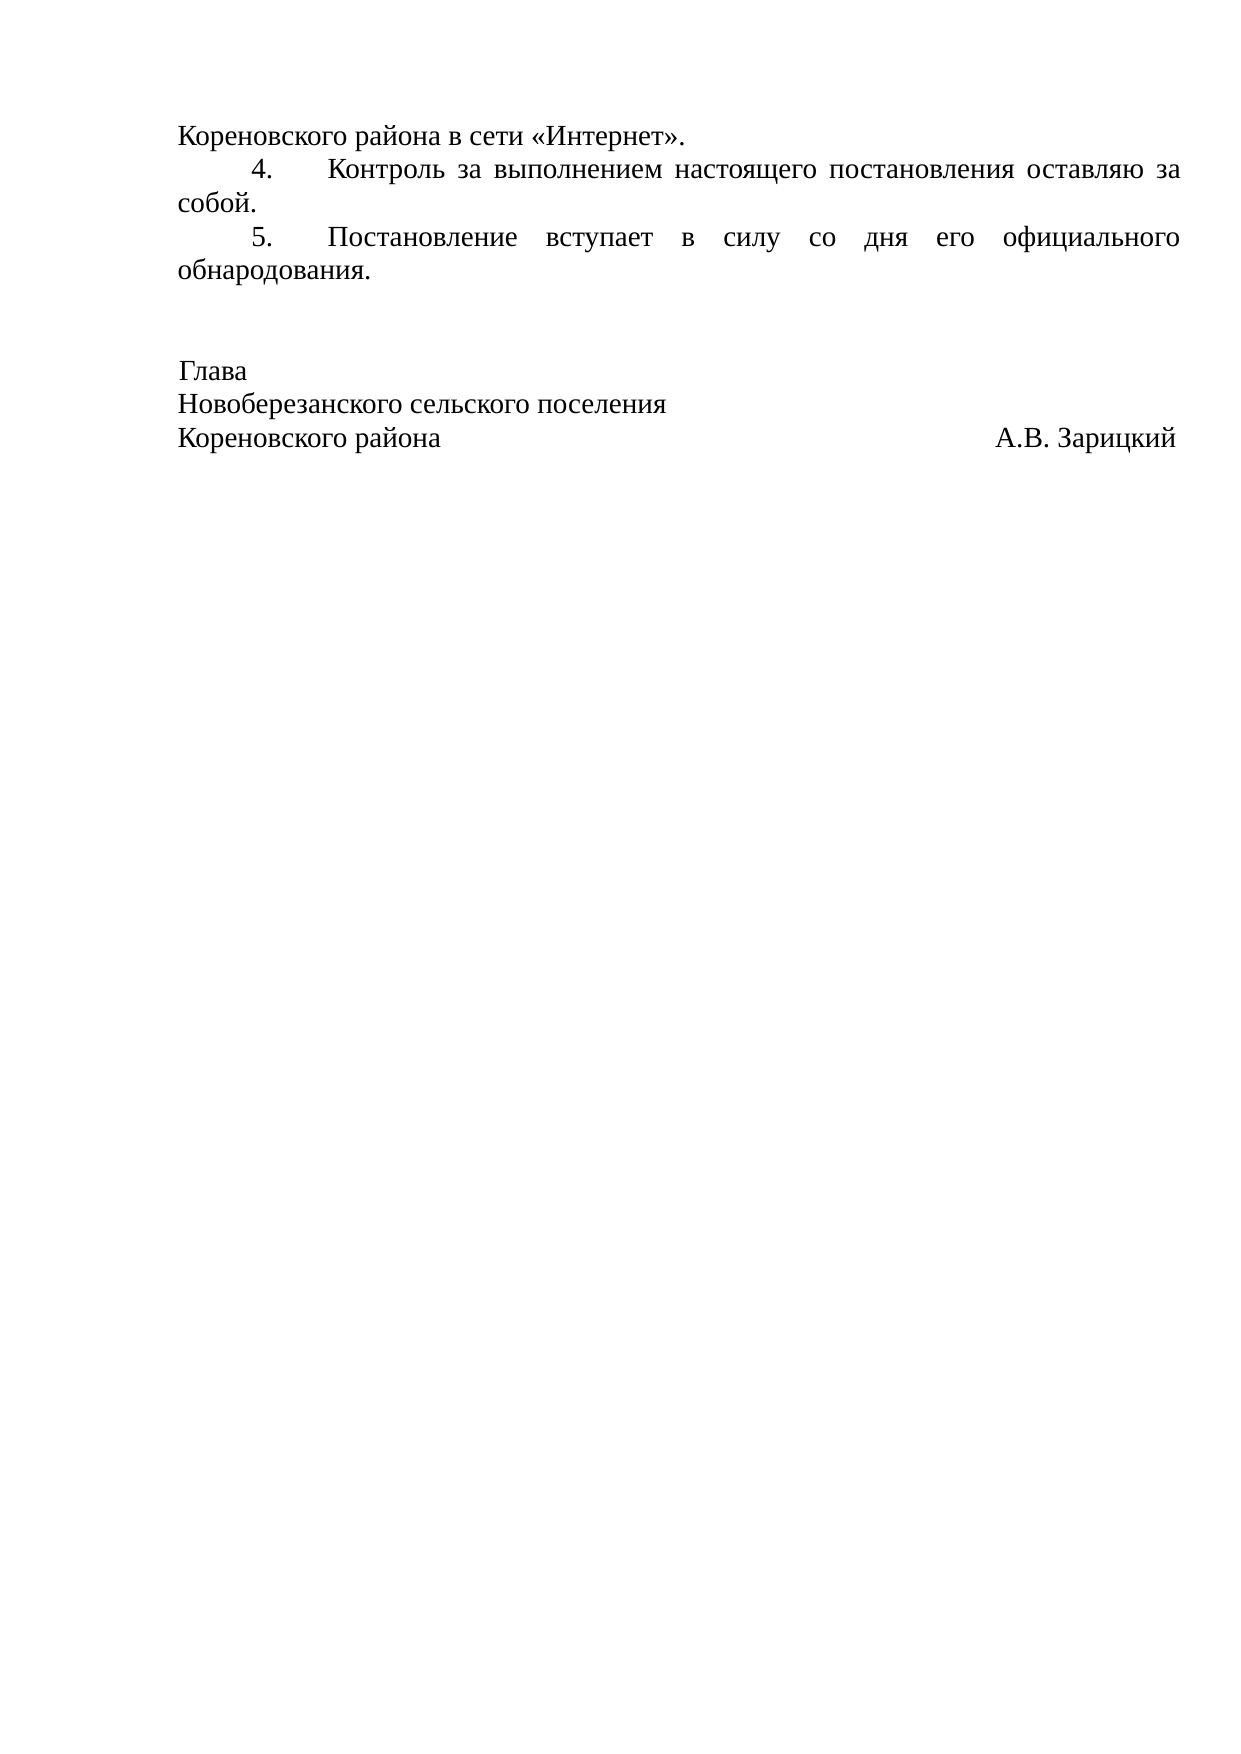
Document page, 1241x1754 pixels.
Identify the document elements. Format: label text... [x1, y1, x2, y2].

text Новоберезанского сельского поселения [177, 386, 1181, 420]
text Кореновского района в сети «Интернет». [177, 118, 1181, 152]
text Кореновского района А.В. Зарицкий [177, 420, 1181, 453]
list Постановление вступает в силу со дня его официального обнародования. [177, 219, 1181, 286]
text Глава [177, 353, 1181, 386]
list Контроль за выполнением настоящего постановления оставляю за собой. [177, 152, 1181, 219]
